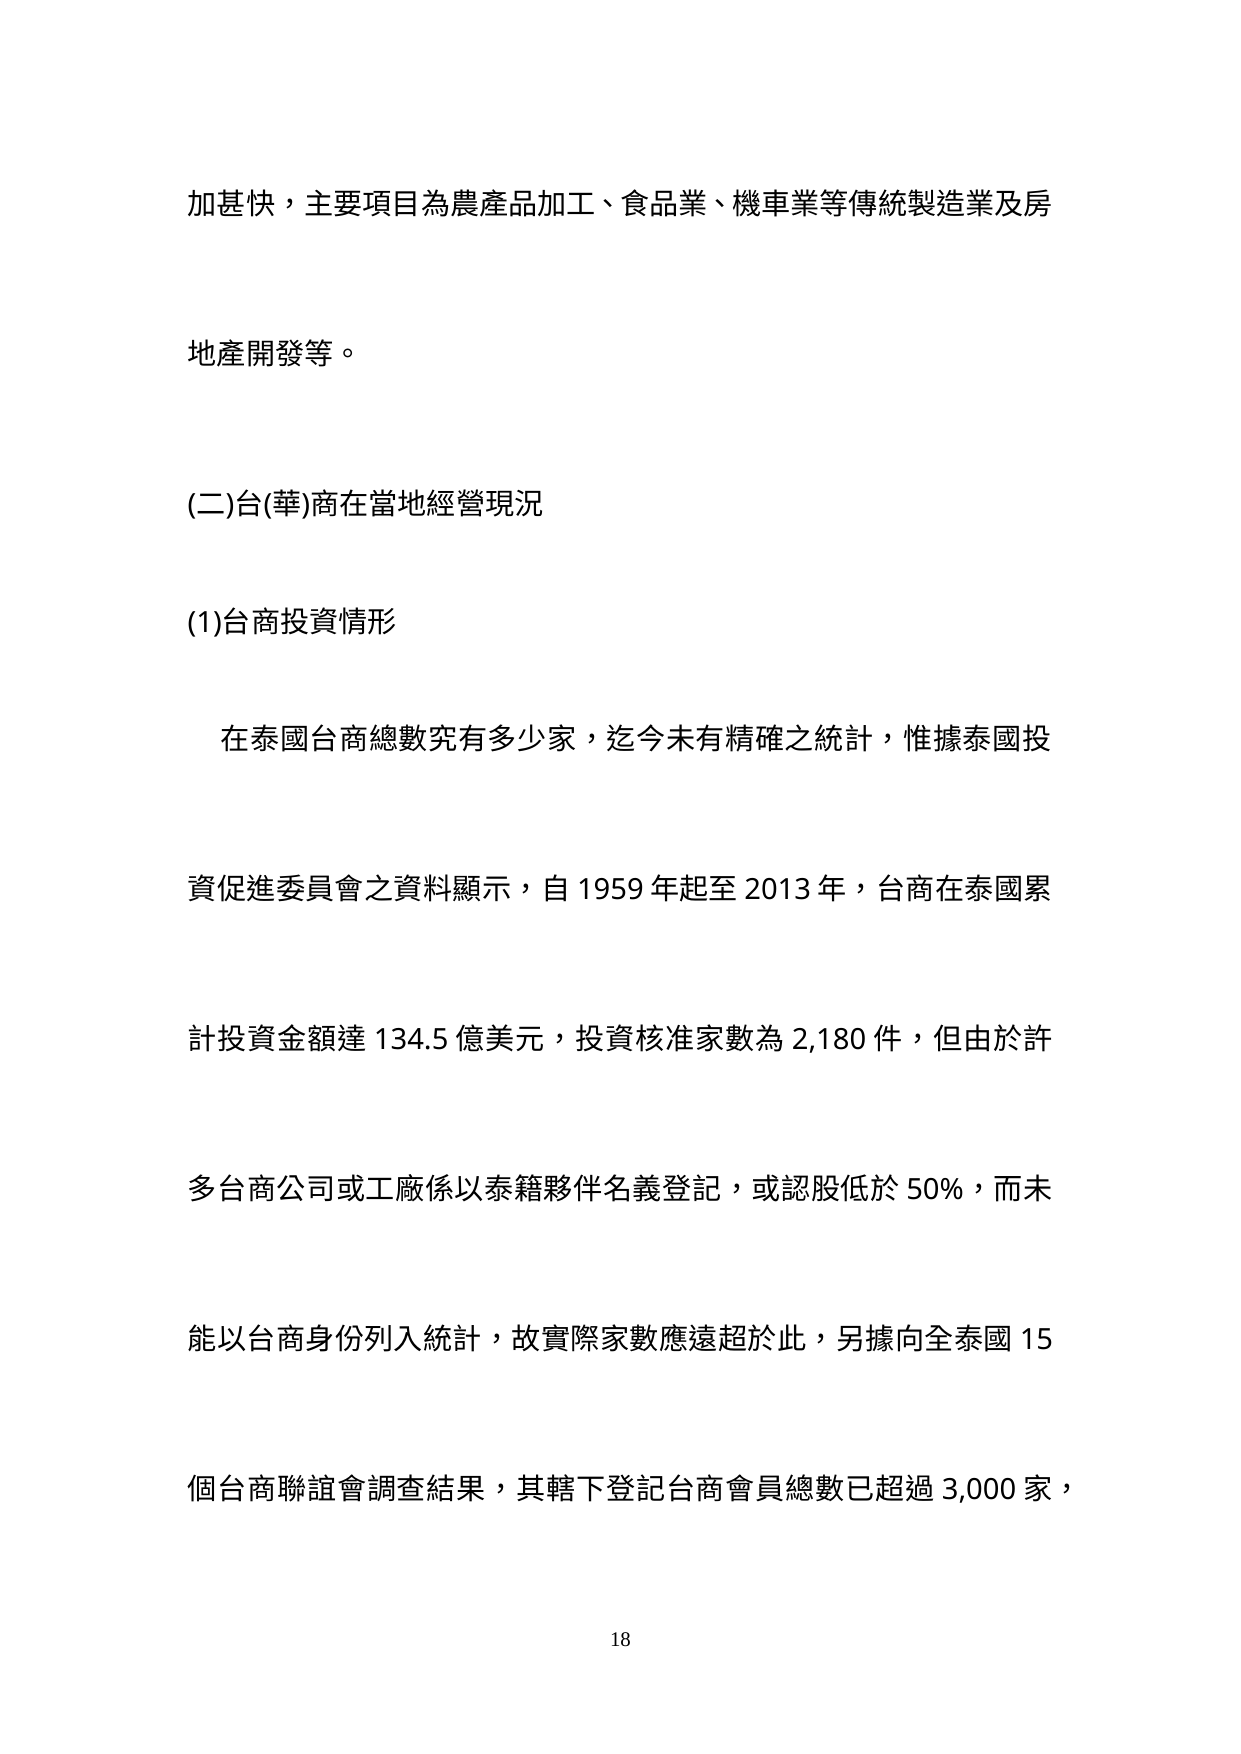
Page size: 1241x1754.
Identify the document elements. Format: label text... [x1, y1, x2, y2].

text 在泰國台商總數究有多少家，迄今未有精確之統計，惟據泰國投資促進委員會之資料顯示，自1959年起至2013年，台商在泰國累計投資金額達134.5億美元，投資核准家數為2,180件，但由於許多台商公司或工廠係以泰籍夥伴名義登記，或認股低於50%，而未能以台商身份列入統計，故實際家數應遠超於此，另據向全泰國15個台商聯誼會調查結果，其轄下登記台商會員總數已超過3,000家，且仍有相當數量之台商未加入台商聯誼會，故保守估計泰國台商家數至少在5,000家以上。 [187, 699, 1053, 1524]
text 日商來泰國投資項目早期大部分集中在化纖及紡織，之後逐漸移至電子電氣、石化、及車輛生產、機械等。美商投資項目則主要為金融、保險、食品加工、與車輛有關之金屬機械、以及電子電氣；新加坡投資主要項目為通訊、電子及房地產開發等。中國大陸近年來泰投資增加甚快，主要項目為農產品加工、食品業、機車業等傳統製造業及房地產開發等。 (二)台(華)商在當地經營現況 [187, 164, 1053, 539]
text (1)台商投資情形 [187, 582, 1053, 657]
